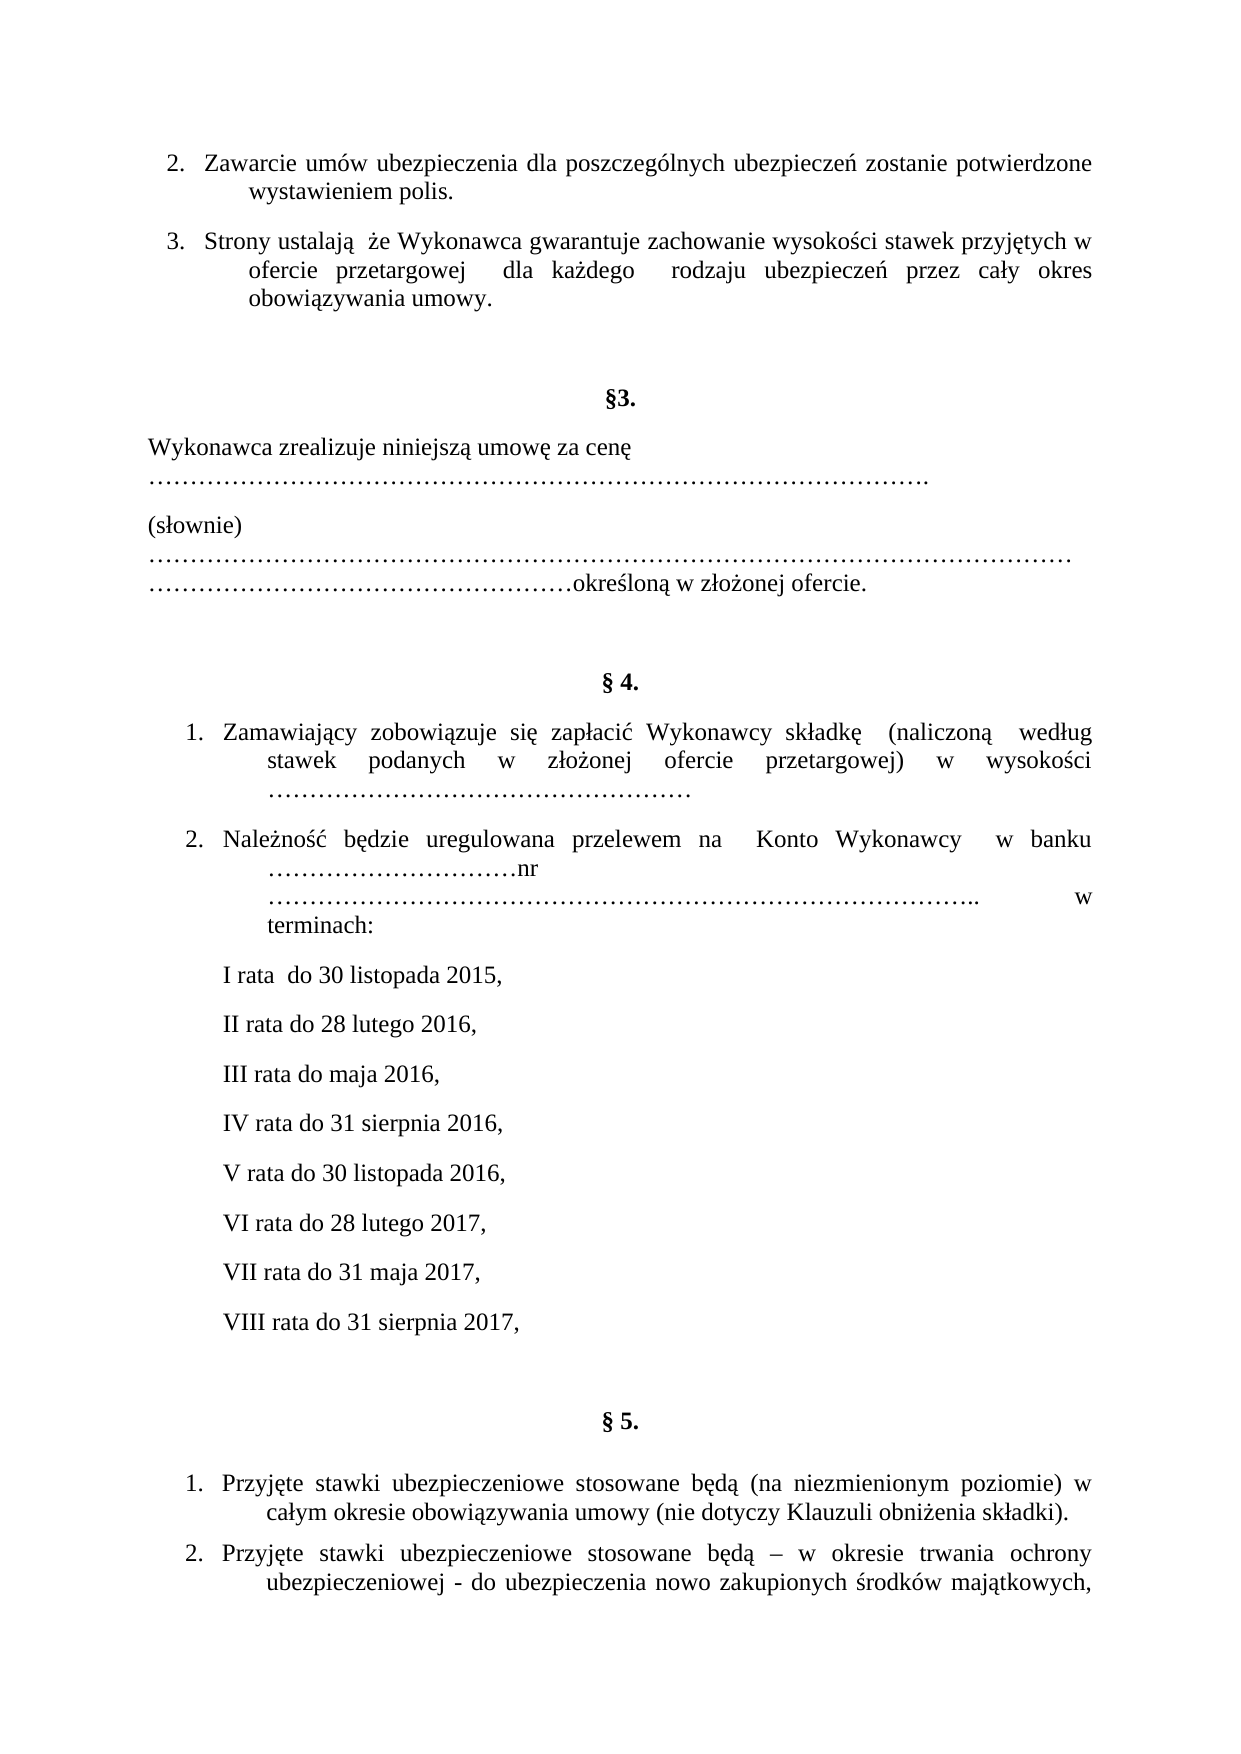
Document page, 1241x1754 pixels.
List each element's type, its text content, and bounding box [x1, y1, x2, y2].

text § 4. [148, 667, 1093, 696]
list Przyjęte stawki ubezpieczeniowe stosowane będą – w okresie trwania ochrony ubezpieczeniowej - do ubezpieczenia nowo zakupionych środków majątkowych, [185, 1538, 1093, 1596]
list II rata do 28 lutego 2016, [223, 1009, 1093, 1038]
list V rata do 30 listopada 2016, [223, 1158, 1093, 1187]
text § 5. [148, 1406, 1093, 1435]
list Zawarcie umów ubezpieczenia dla poszczególnych ubezpieczeń zostanie potwierdzone wystawieniem polis. [166, 148, 1093, 205]
list I rata do 30 listopada 2015, [223, 960, 1093, 988]
list Strony ustalają że Wykonawca gwarantuje zachowanie wysokości stawek przyjętych w ofercie przetargowej dla każdego rodzaju ubezpieczeń przez cały okres obowiązywania umowy. [166, 226, 1093, 312]
list Przyjęte stawki ubezpieczeniowe stosowane będą (na niezmienionym poziomie) w całym okresie obowiązywania umowy (nie dotyczy Klauzuli obniżenia składki). [185, 1468, 1093, 1526]
list Zamawiający zobowiązuje się zapłacić Wykonawcy składkę (naliczoną według stawek podanych w złożonej ofercie przetargowej) w wysokości …………………………………………… [185, 717, 1093, 803]
list VI rata do 28 lutego 2017, [223, 1208, 1093, 1236]
text §3. [148, 383, 1093, 411]
list Należność będzie uregulowana przelewem na Konto Wykonawcy w banku …………………………nr ………………………………………………………………………….. w terminach: [185, 824, 1093, 939]
list IV rata do 31 sierpnia 2016, [223, 1108, 1093, 1137]
list VII rata do 31 maja 2017, [223, 1257, 1093, 1286]
list VIII rata do 31 sierpnia 2017, [223, 1307, 1093, 1336]
list III rata do maja 2016, [223, 1059, 1093, 1088]
text Wykonawca zrealizuje niniejszą umowę za cenę …………………………………………………………………………………. [148, 432, 1093, 490]
text (słownie)………………………………………………………………………………………………………………………………………………określoną w złożonej ofercie. [148, 511, 1093, 597]
